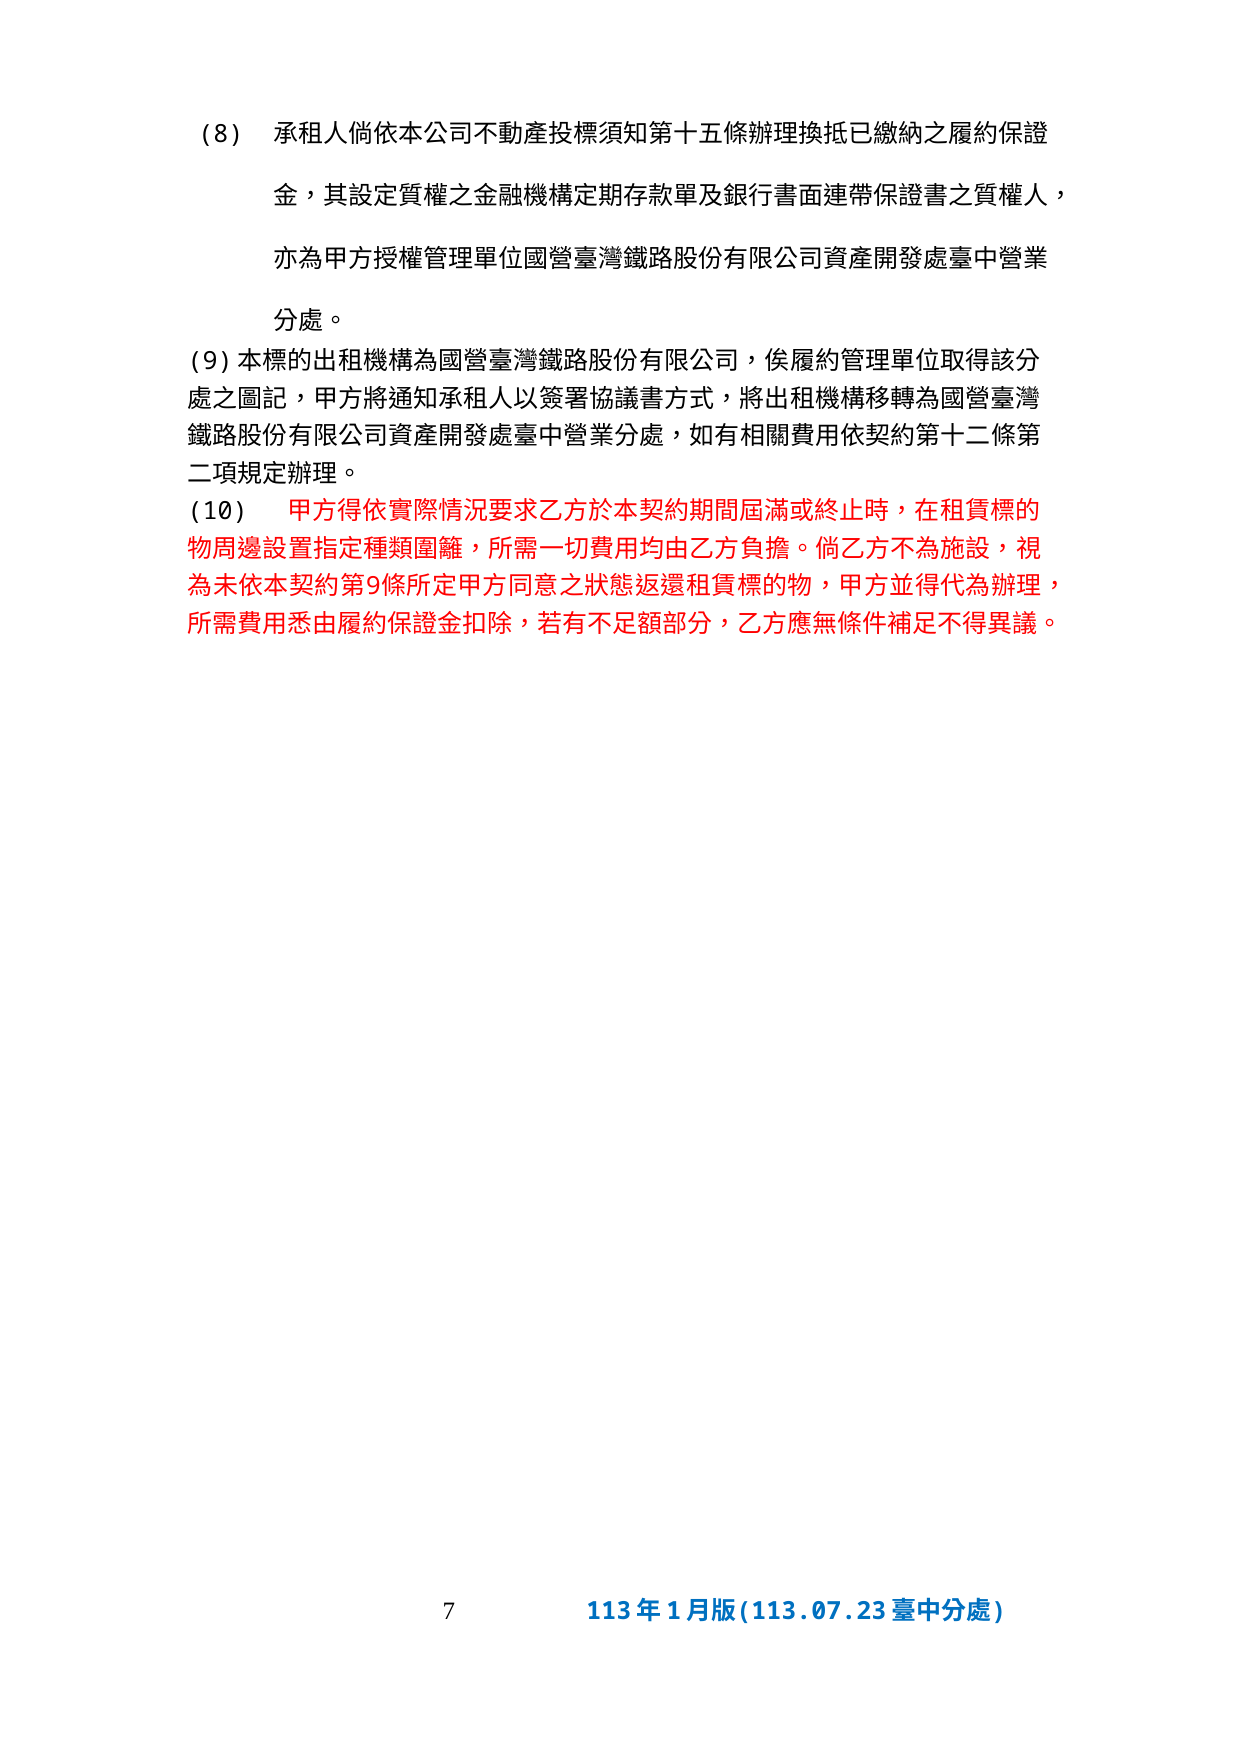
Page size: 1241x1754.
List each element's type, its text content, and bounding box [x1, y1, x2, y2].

list 承租人倘依本公司不動產投標須知第十五條辦理換抵已繳納之履約保證金，其設定質權之金融機構定期存款單及銀行書面連帶保證書之質權人，亦為甲方授權管理單位國營臺灣鐵路股份有限公司資產開發處臺中營業分處。 [198, 89, 1048, 339]
list 本標的出租機構為國營臺灣鐵路股份有限公司，俟履約管理單位取得該分處之圖記，甲方將通知承租人以簽署協議書方式，將出租機構移轉為國營臺灣鐵路股份有限公司資產開發處臺中營業分處，如有相關費用依契約第十二條第二項規定辦理。 [187, 339, 1043, 489]
list 甲方得依實際情況要求乙方於本契約期間屆滿或終止時，在租賃標的物周邊設置指定種類圍籬，所需一切費用均由乙方負擔。倘乙方不為施設，視為未依本契約第9條所定甲方同意之狀態返還租賃標的物，甲方並得代為辦理，所需費用悉由履約保證金扣除，若有不足額部分，乙方應無條件補足不得異議。 [187, 489, 1043, 639]
